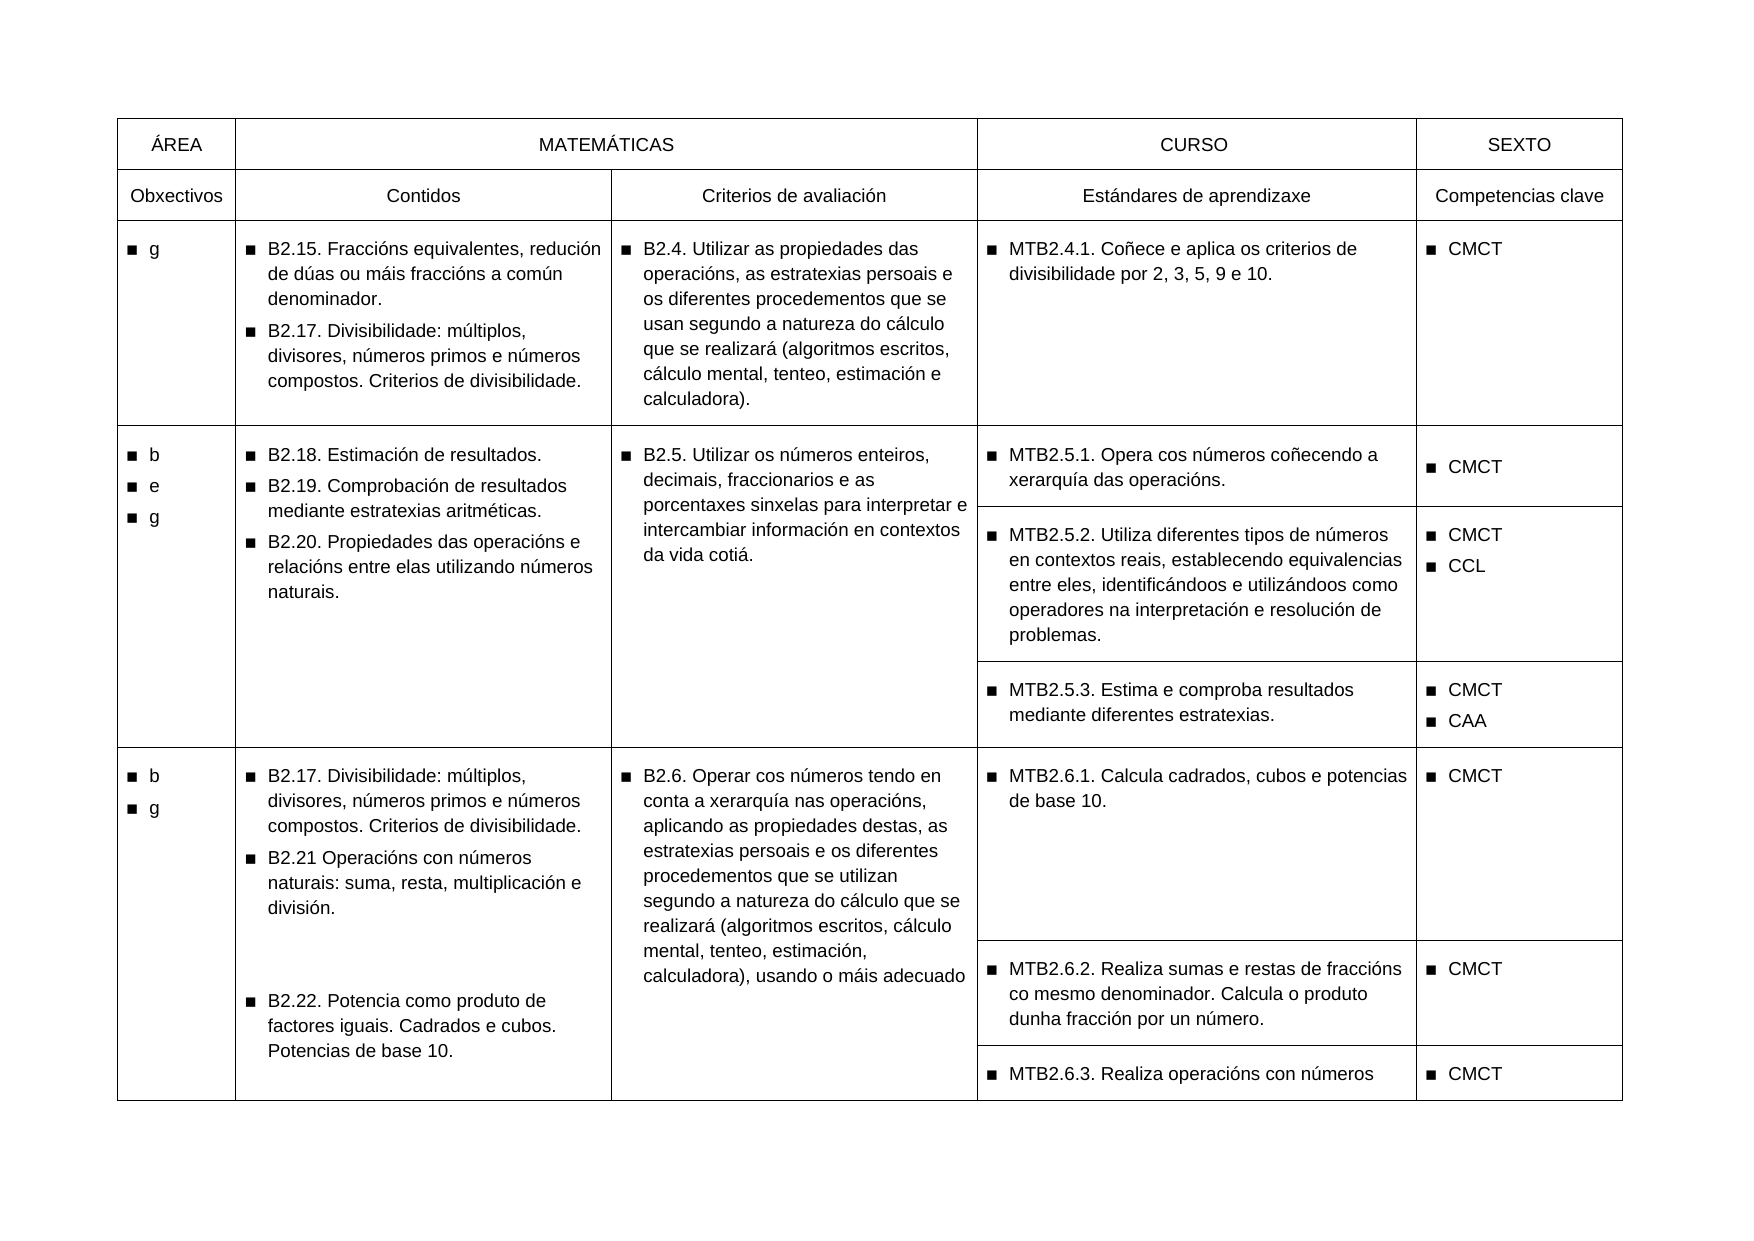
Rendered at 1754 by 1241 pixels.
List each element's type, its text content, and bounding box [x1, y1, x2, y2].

table_cell MTB2.4.1. Coñece e aplica os criterios de divisibilidade por 2, 3, 5, 9 e 10. [978, 221, 1416, 425]
table_cell MTB2.5.2. Utiliza diferentes tipos de números en contextos reais, establecendo equivalencias entre eles, identificándoos e utilizándoos como operadores na interpretación e resolución de problemas. [978, 507, 1416, 661]
table_cell B2.17. Divisibilidade: múltiplos, divisores, números primos e números compostos. Criterios de divisibilidade. B2.21 Operacións con números naturais: suma, resta, multiplicación e división. B2.22. Potencia como produto de factores iguais. Cadrados e cubos. Potencias de base 10. B2.23. Identificación e uso dos termos propios da división. B2.20. Propiedades das operacións e relacións entre elas utilizando números naturais. B2.24. Operacións con fraccións. B2.25. Operacións con números decimais. B2.26. Utilización dos algoritmos estándar de suma, resta, multiplicación e división. [236, 748, 611, 1100]
table_cell CMCT [1417, 941, 1622, 1045]
table_cell Competencias clave [1417, 170, 1622, 220]
table_cell B2.15. Fraccións equivalentes, redución de dúas ou máis fraccións a común denominador. B2.17. Divisibilidade: múltiplos, divisores, números primos e números compostos. Criterios de divisibilidade. [236, 221, 611, 425]
table_cell CMCT [1417, 748, 1622, 940]
table_cell b e g [118, 426, 235, 747]
table_cell MTB2.6.1. Calcula cadrados, cubos e potencias de base 10. [978, 748, 1416, 940]
table_cell CMCT CCL [1417, 507, 1622, 661]
table_cell B2.18. Estimación de resultados. B2.19. Comprobación de resultados mediante estratexias aritméticas. B2.20. Propiedades das operacións e relacións entre elas utilizando números naturais. [236, 426, 611, 747]
table_header MATEMÁTICAS [236, 119, 977, 169]
table_cell Obxectivos [118, 170, 235, 220]
table_cell MTB2.6.2. Realiza sumas e restas de fraccións co mesmo denominador. Calcula o produto dunha fracción por un número. [978, 941, 1416, 1045]
table_cell Estándares de aprendizaxe [978, 170, 1416, 220]
table_cell b g [118, 748, 235, 1100]
table_cell CMCT [1417, 1046, 1622, 1100]
table_header CURSO [978, 119, 1416, 169]
table_cell B2.5. Utilizar os números enteiros, decimais, fraccionarios e as porcentaxes sinxelas para interpretar e intercambiar información en contextos da vida cotiá. [612, 426, 977, 747]
table_cell Criterios de avaliación [612, 170, 977, 220]
table_header ÁREA [118, 119, 235, 169]
table_cell MTB2.5.3. Estima e comproba resultados mediante diferentes estratexias. [978, 662, 1416, 747]
table_cell MTB2.6.3. Realiza operacións con números [978, 1046, 1416, 1100]
table_cell B2.6. Operar cos números tendo en conta a xerarquía nas operacións, aplicando as propiedades destas, as estratexias persoais e os diferentes procedementos que se utilizan segundo a natureza do cálculo que se realizará (algoritmos escritos, cálculo mental, tenteo, estimación, calculadora), usando o máis adecuado [612, 748, 977, 1100]
table_cell MTB2.5.1. Opera cos números coñecendo a xerarquía das operacións. [978, 426, 1416, 506]
table_cell CMCT CAA [1417, 662, 1622, 747]
table_cell B2.4. Utilizar as propiedades das operacións, as estratexias persoais e os diferentes procedementos que se usan segundo a natureza do cálculo que se realizará (algoritmos escritos, cálculo mental, tenteo, estimación e calculadora). [612, 221, 977, 425]
table_cell CMCT [1417, 221, 1622, 425]
table_header SEXTO [1417, 119, 1622, 169]
table_cell CMCT [1417, 426, 1622, 506]
table_cell Contidos [236, 170, 611, 220]
table_cell g [118, 221, 235, 425]
